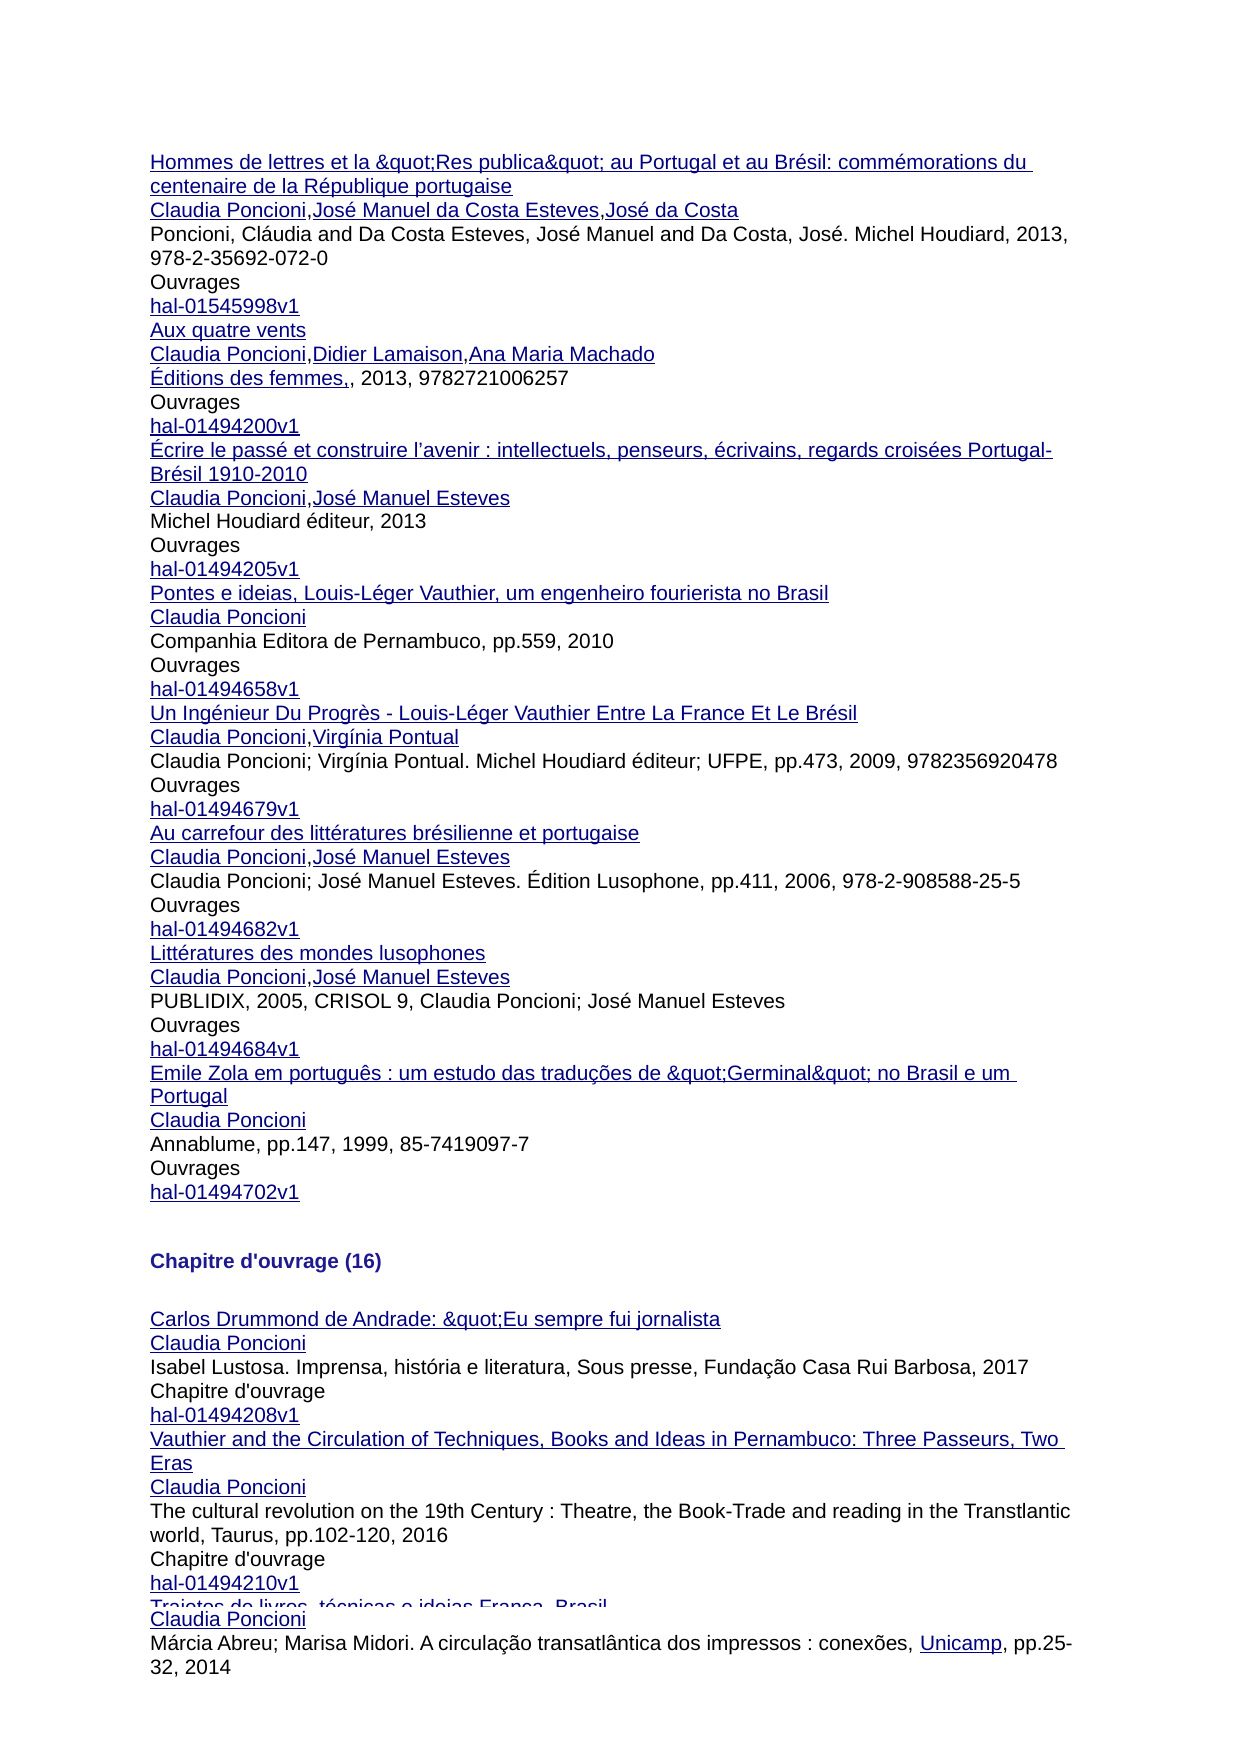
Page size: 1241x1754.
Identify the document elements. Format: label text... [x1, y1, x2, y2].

table_cell Pontes e ideias, Louis-Léger Vauthier, um engenheiro fourierista no Brasil Claudia Poncioni Companhia Editora de Pernambuco, pp.559, 2010 Ouvrages hal-01494658v1 [150, 581, 1090, 701]
table_header Carlos Drummond de Andrade: &quot;Eu sempre fui jornalista Claudia Poncioni Isabel Lustosa. Imprensa, história e literatura, Sous presse, Fundação Casa Rui Barbosa, 2017 Chapitre d'ouvrage hal-01494208v1 [150, 1307, 1090, 1427]
table_cell Au carrefour des littératures brésilienne et portugaise Claudia Poncioni,José Manuel Esteves Claudia Poncioni; José Manuel Esteves. Édition Lusophone, pp.411, 2006, 978-2-908588-25-5 Ouvrages hal-01494682v1 [150, 821, 1090, 941]
table_cell Trajetos de livros, técnicas e ideias França–Brasil Claudia Poncioni Márcia Abreu; Marisa Midori. A circulação transatlântica dos impressos : conexões, Unicamp, pp.25-32, 2014 [150, 1595, 1090, 1679]
subtitle Chapitre d'ouvrage (16) [150, 1249, 1090, 1273]
table_cell Écrire le passé et construire l’avenir : intellectuels, penseurs, écrivains, regards croisées Portugal-Brésil 1910-2010 Claudia Poncioni,José Manuel Esteves Michel Houdiard éditeur, 2013 Ouvrages hal-01494205v1 [150, 438, 1090, 581]
table_cell Un Ingénieur Du Progrès - Louis-Léger Vauthier Entre La France Et Le Brésil Claudia Poncioni,Virgínia Pontual Claudia Poncioni; Virgínia Pontual. Michel Houdiard éditeur; UFPE, pp.473, 2009, 9782356920478 Ouvrages hal-01494679v1 [150, 701, 1090, 821]
table_cell Hommes de lettres et la &quot;Res publica&quot; au Portugal et au Brésil: commémorations du centenaire de la République portugaise Claudia Poncioni,José Manuel da Costa Esteves,José da Costa Poncioni, Cláudia and Da Costa Esteves, José Manuel and Da Costa, José. Michel Houdiard, 2013, 978-2-35692-072-0 Ouvrages hal-01545998v1 [150, 150, 1090, 318]
table_cell Aux quatre vents Claudia Poncioni,Didier Lamaison,Ana Maria Machado Éditions des femmes,, 2013, 9782721006257 Ouvrages hal-01494200v1 [150, 318, 1090, 437]
table_cell Vauthier and the Circulation of Techniques, Books and Ideas in Pernambuco: Three Passeurs, Two Eras Claudia Poncioni The cultural revolution on the 19th Century : Theatre, the Book-Trade and reading in the Transtlantic world, Taurus, pp.102-120, 2016 Chapitre d'ouvrage hal-01494210v1 [150, 1427, 1090, 1595]
table_cell Emile Zola em português : um estudo das traduções de &quot;Germinal&quot; no Brasil e um Portugal Claudia Poncioni Annablume, pp.147, 1999, 85-7419097-7 Ouvrages hal-01494702v1 [150, 1060, 1090, 1204]
table_cell Littératures des mondes lusophones Claudia Poncioni,José Manuel Esteves PUBLIDIX, 2005, CRISOL 9, Claudia Poncioni; José Manuel Esteves Ouvrages hal-01494684v1 [150, 941, 1090, 1060]
